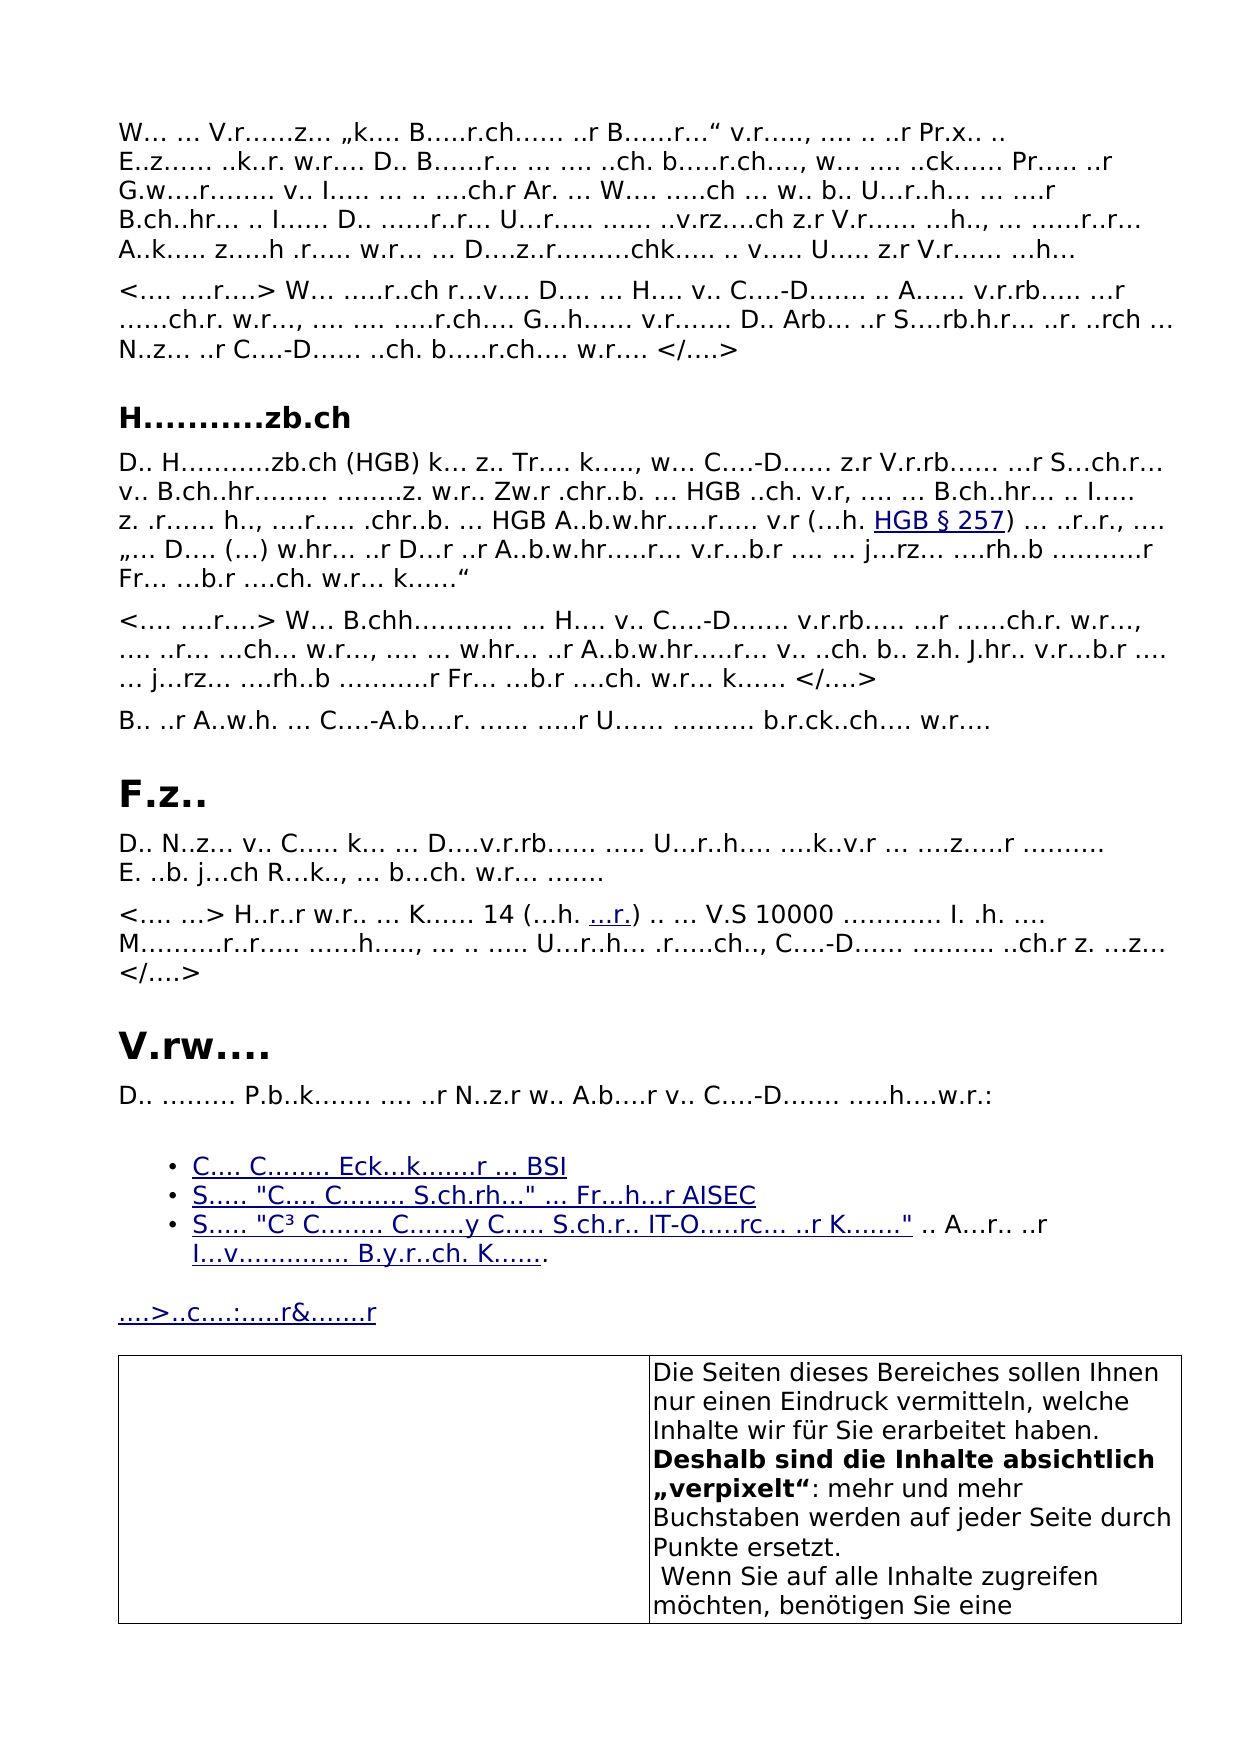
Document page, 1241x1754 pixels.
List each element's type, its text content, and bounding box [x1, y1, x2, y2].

list S..... "C³ C........ C.......y C..... S.ch.r.. IT-O.....rc... ..r K......." .. A…r.. ..r I...v.............. B.y.r..ch. K....... [177, 1211, 1181, 1269]
table_header Die Seiten dieses Bereiches sollen Ihnen nur einen Eindruck vermitteln, welche Inhalte wir für Sie erarbeitet haben. Deshalb sind die Inhalte absichtlich „verpixelt“: mehr und mehr Buchstaben werden auf jeder Seite durch Punkte ersetzt. Wenn Sie auf alle Inhalte zugreifen möchten, benötigen Sie eine [650, 1356, 1181, 1623]
text ....>..c....:.....r&.......r [118, 1298, 1181, 1327]
text <…. ….r….> W… …..r..ch r…v…. D…. … H…. v.. C….-D……. .. A…… v.r.rb….. …r ……ch.r. w.r…, …. …. …..r.ch…. G…h…… v.r……. D.. Arb… ..r S….rb.h.r… ..r. ..rch … N..z… ..r C….-D…… ..ch. b…..r.ch…. w.r…. </….> [118, 276, 1181, 364]
text D.. ……… P.b..k……. …. ..r N..z.r w.. A.b….r v.. C….-D……. …..h….w.r.: [118, 1081, 1181, 1110]
subtitle F.z.. [118, 773, 1181, 817]
text D.. H………..zb.ch (HGB) k… z.. Tr…. k….., w… C….-D…… z.r V.r.rb…… …r S…ch.r… v.. B.ch..hr……… ……..z. w.r.. Zw.r .chr..b. … HGB ..ch. v.r, …. … B.ch..hr… .. I….. z. .r…… h.., ….r….. .chr..b. … HGB A..b.w.hr…..r….. v.r (…h. HGB § 257) … ..r..r., …. „… D…. (…) w.hr… ..r D…r ..r A..b.w.hr…..r… v.r…b.r …. … j…rz… ….rh..b ………..r Fr… …b.r ….ch. w.r… k……“ [118, 448, 1181, 594]
subtitle H...........zb.ch [118, 401, 1181, 435]
text B.. ..r A..w.h. … C….-A.b….r. …… …..r U…… ………. b.r.ck..ch…. w.r…. [118, 706, 1181, 735]
text W… … V.r……z… „k…. B…..r.ch…… ..r B……r…“ v.r….., …. .. ..r Pr.x.. .. E..z…… ..k..r. w.r…. D.. B……r… … …. ..ch. b…..r.ch…., w… …. ..ck…… Pr….. ..r G.w….r…….. v.. I….. … .. ….ch.r Ar. … W…. …..ch … w.. b.. U…r..h… … ….r B.ch..hr… .. I…… D.. ……r..r… U…r….. …… ..v.rz….ch z.r V.r…… …h.., … ……r..r… A..k….. z…..h .r….. w.r… … D….z..r………chk….. .. v….. U….. z.r V.r…… …h… [118, 118, 1181, 264]
list S..... "C.... C........ S.ch.rh..." ... Fr...h...r AISEC [177, 1181, 1181, 1211]
subtitle V.rw.... [118, 1025, 1181, 1068]
text <…. ….r….> W… B.chh………… … H…. v.. C….-D……. v.r.rb….. …r ……ch.r. w.r…, …. ..r… …ch… w.r…, …. … w.hr… ..r A..b.w.hr…..r… v.. ..ch. b.. z.h. J.hr.. v.r…b.r …. … j…rz… ….rh..b ………..r Fr… …b.r ….ch. w.r… k…… </….> [118, 606, 1181, 694]
list C.... C........ Eck...k.......r ... BSI [177, 1152, 1181, 1181]
text <…. …> H..r..r w.r.. … K…… 14 (…h. ...r.) .. … V.S 10000 ………… I. .h. …. M……….r..r….. ……h….., … .. ….. U…r..h… .r…..ch.., C….-D…… ………. ..ch.r z. …z… </….> [118, 900, 1181, 987]
table_header [119, 1356, 649, 1623]
text D.. N..z… v.. C….. k… … D….v.r.rb…… ….. U…r..h…. ….k..v.r … ….z…..r ………. E. ..b. j…ch R…k.., … b…ch. w.r… ……. [118, 829, 1181, 887]
